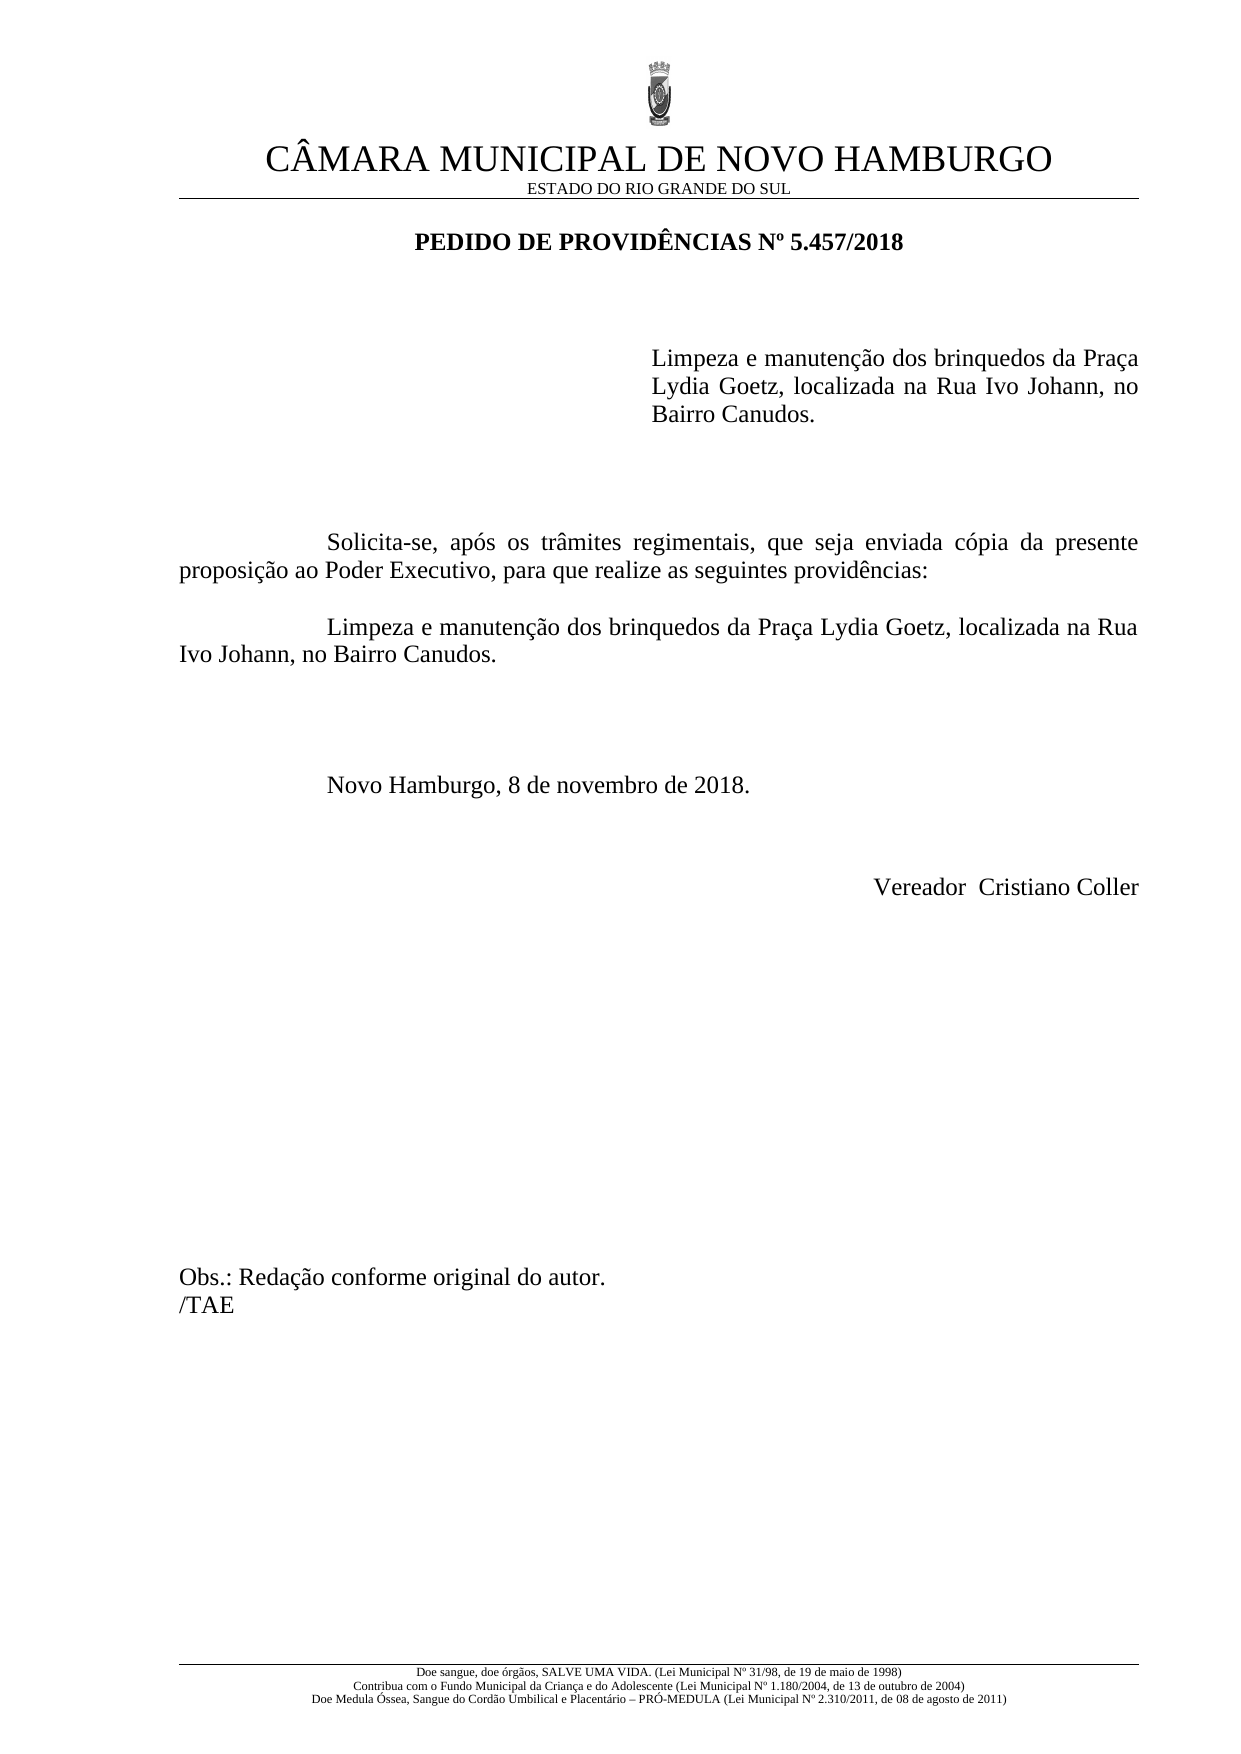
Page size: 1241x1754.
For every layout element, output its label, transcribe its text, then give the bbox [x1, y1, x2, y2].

text Obs.: Redação conforme original do autor. [179, 1263, 1139, 1291]
text Solicita-se, após os trâmites regimentais, que seja enviada cópia da presente proposição ao Poder Executivo, para que realize as seguintes providências: [179, 528, 1139, 583]
text PEDIDO DE PROVIDÊNCIAS Nº 5.457/2018 [179, 228, 1139, 256]
text Limpeza e manutenção dos brinquedos da Praça Lydia Goetz, localizada na Rua Ivo Johann, no Bairro Canudos. [651, 344, 1139, 428]
text Vereador Cristiano Coller [179, 873, 1139, 901]
text Novo Hamburgo, 8 de novembro de 2018. [179, 771, 1139, 799]
text Limpeza e manutenção dos brinquedos da Praça Lydia Goetz, localizada na Rua Ivo Johann, no Bairro Canudos. [179, 613, 1139, 668]
text /TAE [179, 1291, 1139, 1318]
